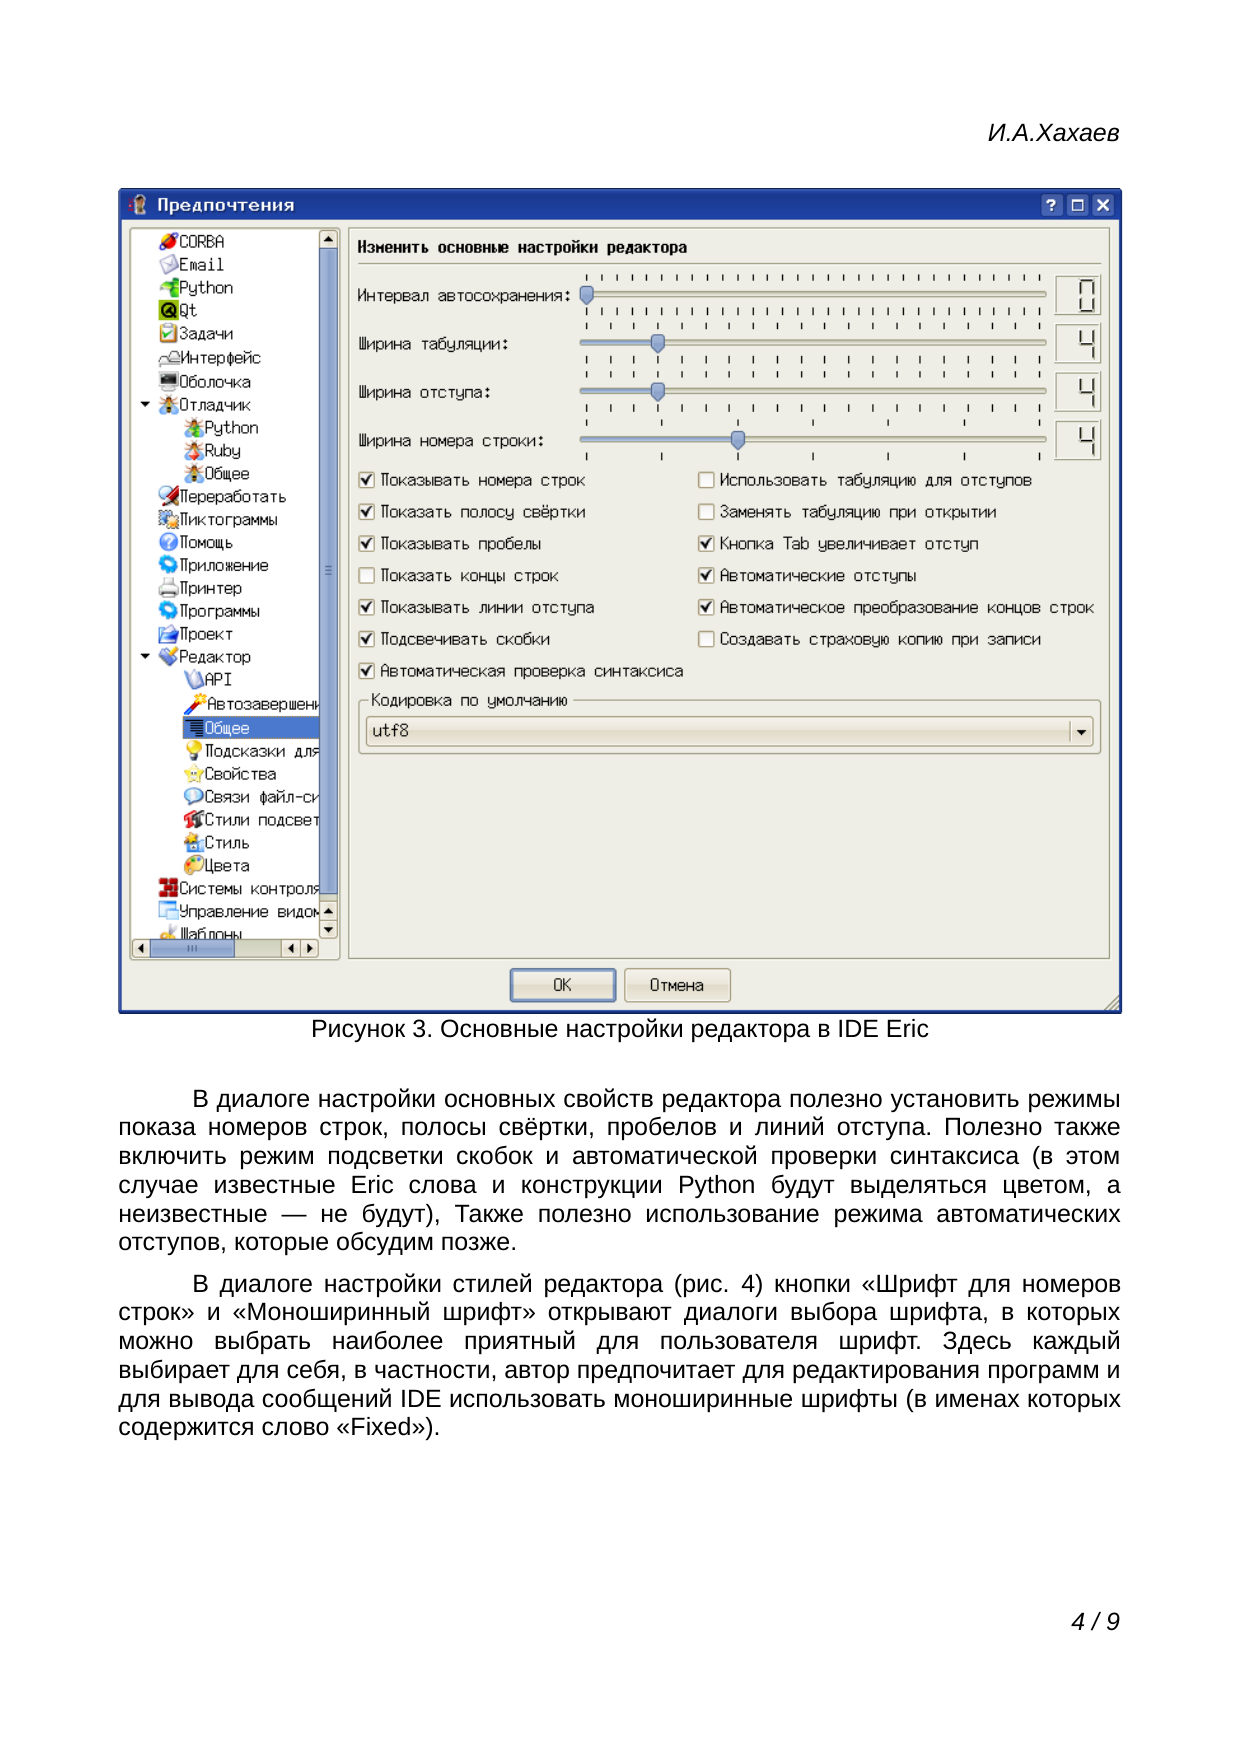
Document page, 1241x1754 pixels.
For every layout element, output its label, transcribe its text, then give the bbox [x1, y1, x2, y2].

text В диалоге настройки основных свойств редактора полезно установить режимы показа номеров строк, полосы свёртки, пробелов и линий отступа. Полезно также включить режим подсветки скобок и автоматической проверки синтаксиса (в этом случае известные Eric слова и конструкции Python будут выделяться цветом, а неизвестные — не будут), Также полезно использование режима автоматических отступов, которые обсудим позже. [118, 1083, 1122, 1256]
picture [118, 188, 1123, 1014]
text В диалоге настройки стилей редактора (рис. 4) кнопки «Шрифт для номеров строк» и «Моноширинный шрифт» открывают диалоги выбора шрифта, в которых можно выбрать наиболее приятный для пользователя шрифт. Здесь каждый выбирает для себя, в частности, автор предпочитает для редактирования программ и для вывода сообщений IDE использовать моноширинные шрифты (в именах которых содержится слово «Fixed»). [118, 1268, 1122, 1441]
text Рисунок 3. Основные настройки редактора в IDE Eric [118, 1014, 1122, 1042]
